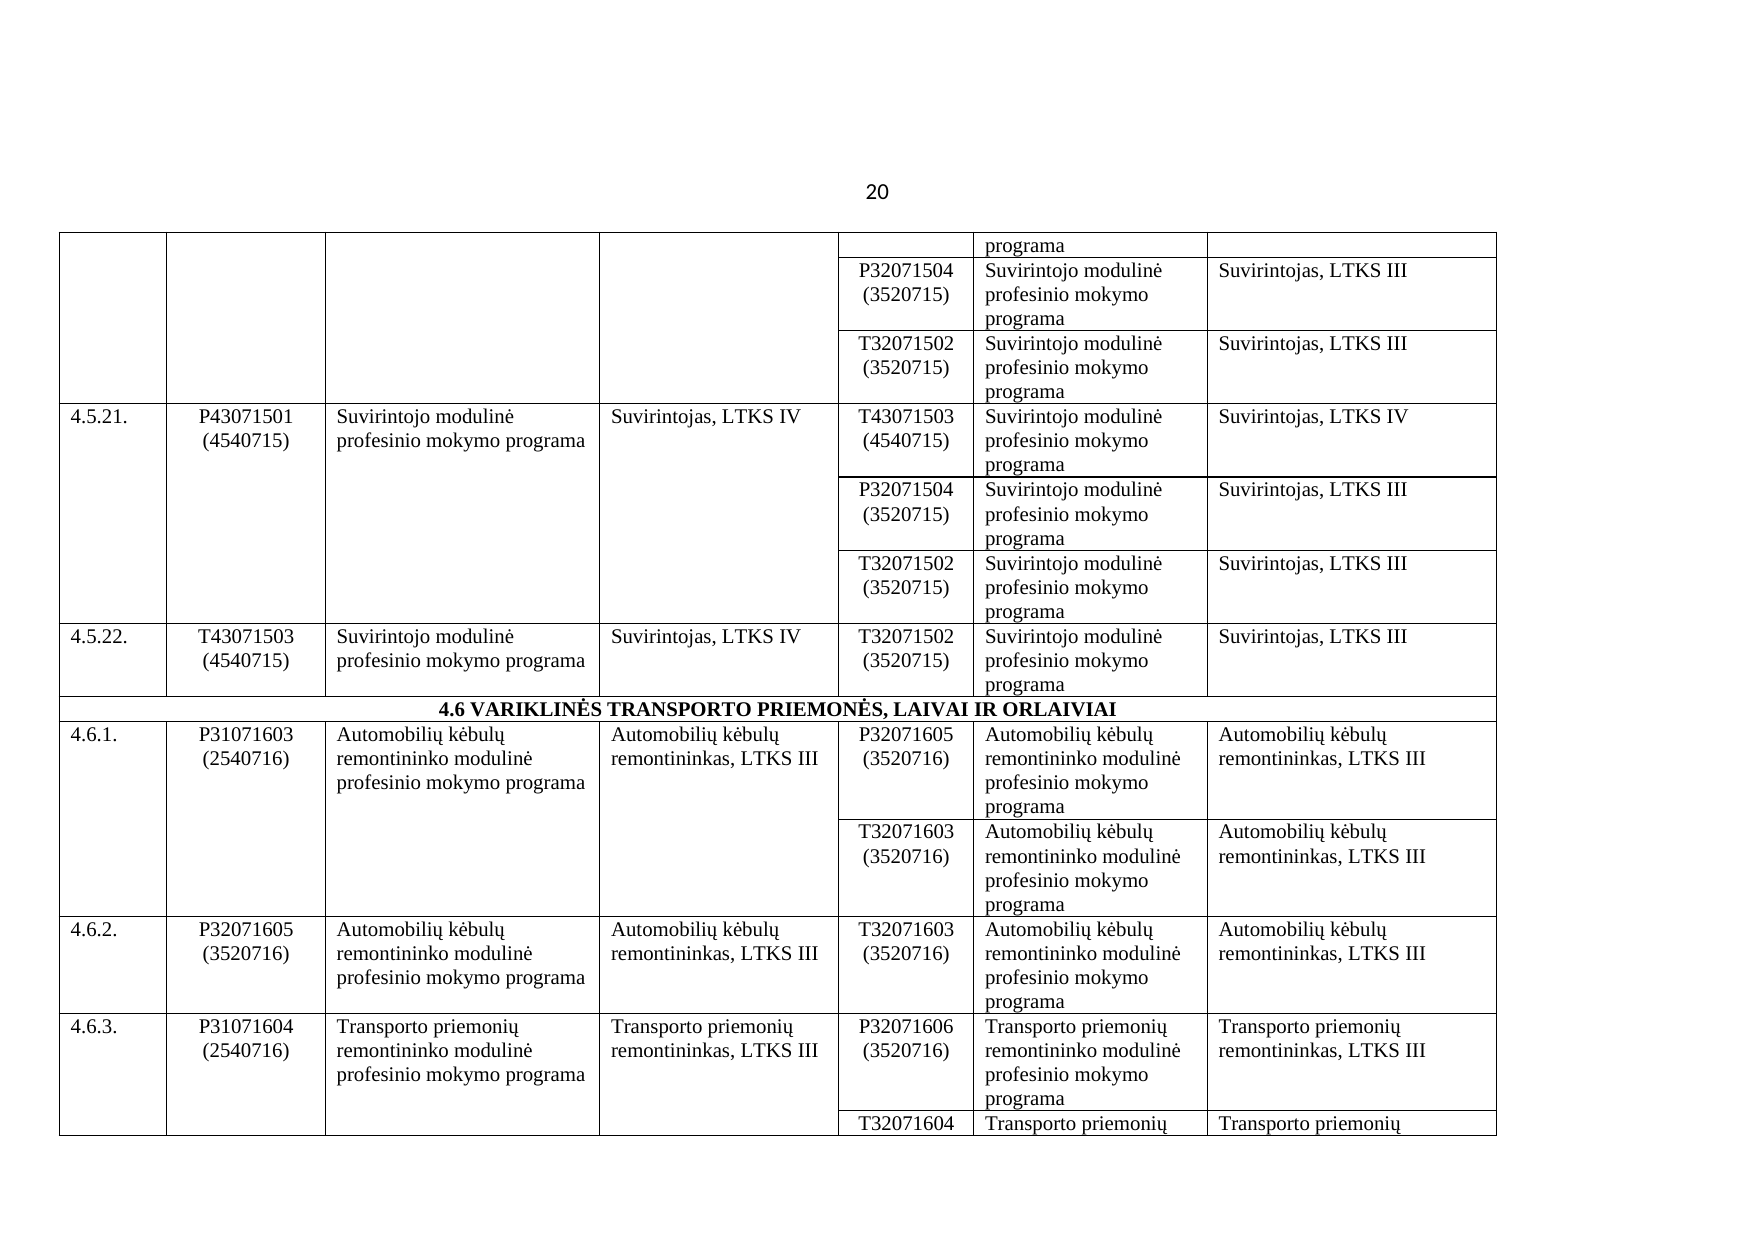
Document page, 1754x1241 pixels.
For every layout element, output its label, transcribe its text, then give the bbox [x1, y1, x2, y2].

table_cell Suvirintojas, LTKS III [1208, 551, 1496, 623]
table_cell Automobilių kėbulų remontininkas, LTKS III [1208, 820, 1496, 916]
table_cell Automobilių kėbulų remontininko modulinė profesinio mokymo programa [326, 917, 599, 1013]
table_cell P31071604 (2540716) [167, 1014, 325, 1135]
table_cell P31071603 (2540716) [167, 722, 325, 916]
table_cell T43071503 (4540715) [167, 624, 325, 696]
table_cell Suvirintojo modulinė profesinio mokymo programa [974, 551, 1207, 623]
table_cell Suvirintojas, LTKS III [1208, 331, 1496, 403]
table_cell Suvirintojas, LTKS III [1208, 478, 1496, 549]
table_cell Automobilių kėbulų remontininkas, LTKS III [1208, 722, 1496, 818]
table_cell P32071504 (3520715) [839, 478, 973, 549]
table_cell [839, 233, 973, 257]
table_cell P43071501 (4540715) [167, 404, 325, 623]
table_cell Suvirintojas, LTKS III [1208, 258, 1496, 330]
table_cell T32071603 (3520716) [839, 820, 973, 916]
table_cell Suvirintojas, LTKS IV [600, 624, 838, 696]
table_cell P32071605 (3520716) [839, 722, 973, 818]
table_cell Transporto priemonių [974, 1111, 1207, 1135]
table_cell T32071502 (3520715) [839, 551, 973, 623]
table_cell T43071503 (4540715) [839, 404, 973, 476]
table_cell Automobilių kėbulų remontininkas, LTKS III [600, 722, 838, 916]
table_cell Suvirintojo modulinė profesinio mokymo programa [974, 478, 1207, 549]
table_cell Suvirintojo modulinė profesinio mokymo programa [974, 331, 1207, 403]
table_cell T32071502 (3520715) [839, 331, 973, 403]
table_cell Transporto priemonių remontininkas, LTKS III [600, 1014, 838, 1135]
table_cell Automobilių kėbulų remontininko modulinė profesinio mokymo programa [974, 722, 1207, 818]
table_cell T32071604 [839, 1111, 973, 1135]
table_cell T32071603 (3520716) [839, 917, 973, 1013]
table_cell [1208, 233, 1496, 257]
table_cell Suvirintojo modulinė profesinio mokymo programa [974, 404, 1207, 476]
table_cell 4.6.3. [60, 1014, 166, 1135]
table_cell 4.6 VARIKLINĖS TRANSPORTO PRIEMONĖS, LAIVAI IR ORLAIVIAI [60, 697, 1496, 721]
table_cell Suvirintojo modulinė profesinio mokymo programa [974, 624, 1207, 696]
table_cell Suvirintojas, LTKS III [1208, 624, 1496, 696]
table_cell Suvirintojo modulinė profesinio mokymo programa [974, 258, 1207, 330]
table_cell programa [974, 233, 1207, 257]
table_cell Automobilių kėbulų remontininko modulinė profesinio mokymo programa [974, 917, 1207, 1013]
table_cell [167, 233, 325, 403]
table_cell 4.6.1. [60, 722, 166, 916]
table_cell P32071504 (3520715) [839, 258, 973, 330]
table_cell Automobilių kėbulų remontininko modulinė profesinio mokymo programa [974, 820, 1207, 916]
table_cell 4.5.22. [60, 624, 166, 696]
table_cell P32071605 (3520716) [167, 917, 325, 1013]
table_cell T32071502 (3520715) [839, 624, 973, 696]
table_cell Transporto priemonių remontininkas, LTKS III [1208, 1014, 1496, 1110]
table_cell Automobilių kėbulų remontininkas, LTKS III [600, 917, 838, 1013]
table_cell 4.6.2. [60, 917, 166, 1013]
table_cell P32071606 (3520716) [839, 1014, 973, 1110]
table_cell Transporto priemonių [1208, 1111, 1496, 1135]
table_cell Transporto priemonių remontininko modulinė profesinio mokymo programa [974, 1014, 1207, 1110]
table_cell Suvirintojo modulinė profesinio mokymo programa [326, 624, 599, 696]
table_cell Automobilių kėbulų remontininkas, LTKS III [1208, 917, 1496, 1013]
table_cell Transporto priemonių remontininko modulinė profesinio mokymo programa [326, 1014, 599, 1135]
table_cell 4.5.21. [60, 404, 166, 623]
table_cell Suvirintojas, LTKS IV [1208, 404, 1496, 476]
table_cell Automobilių kėbulų remontininko modulinė profesinio mokymo programa [326, 722, 599, 916]
table_cell Suvirintojas, LTKS IV [600, 404, 838, 623]
table_cell Suvirintojo modulinė profesinio mokymo programa [326, 404, 599, 623]
table_cell [60, 233, 166, 403]
table_cell [326, 233, 599, 403]
table_cell [600, 233, 838, 403]
